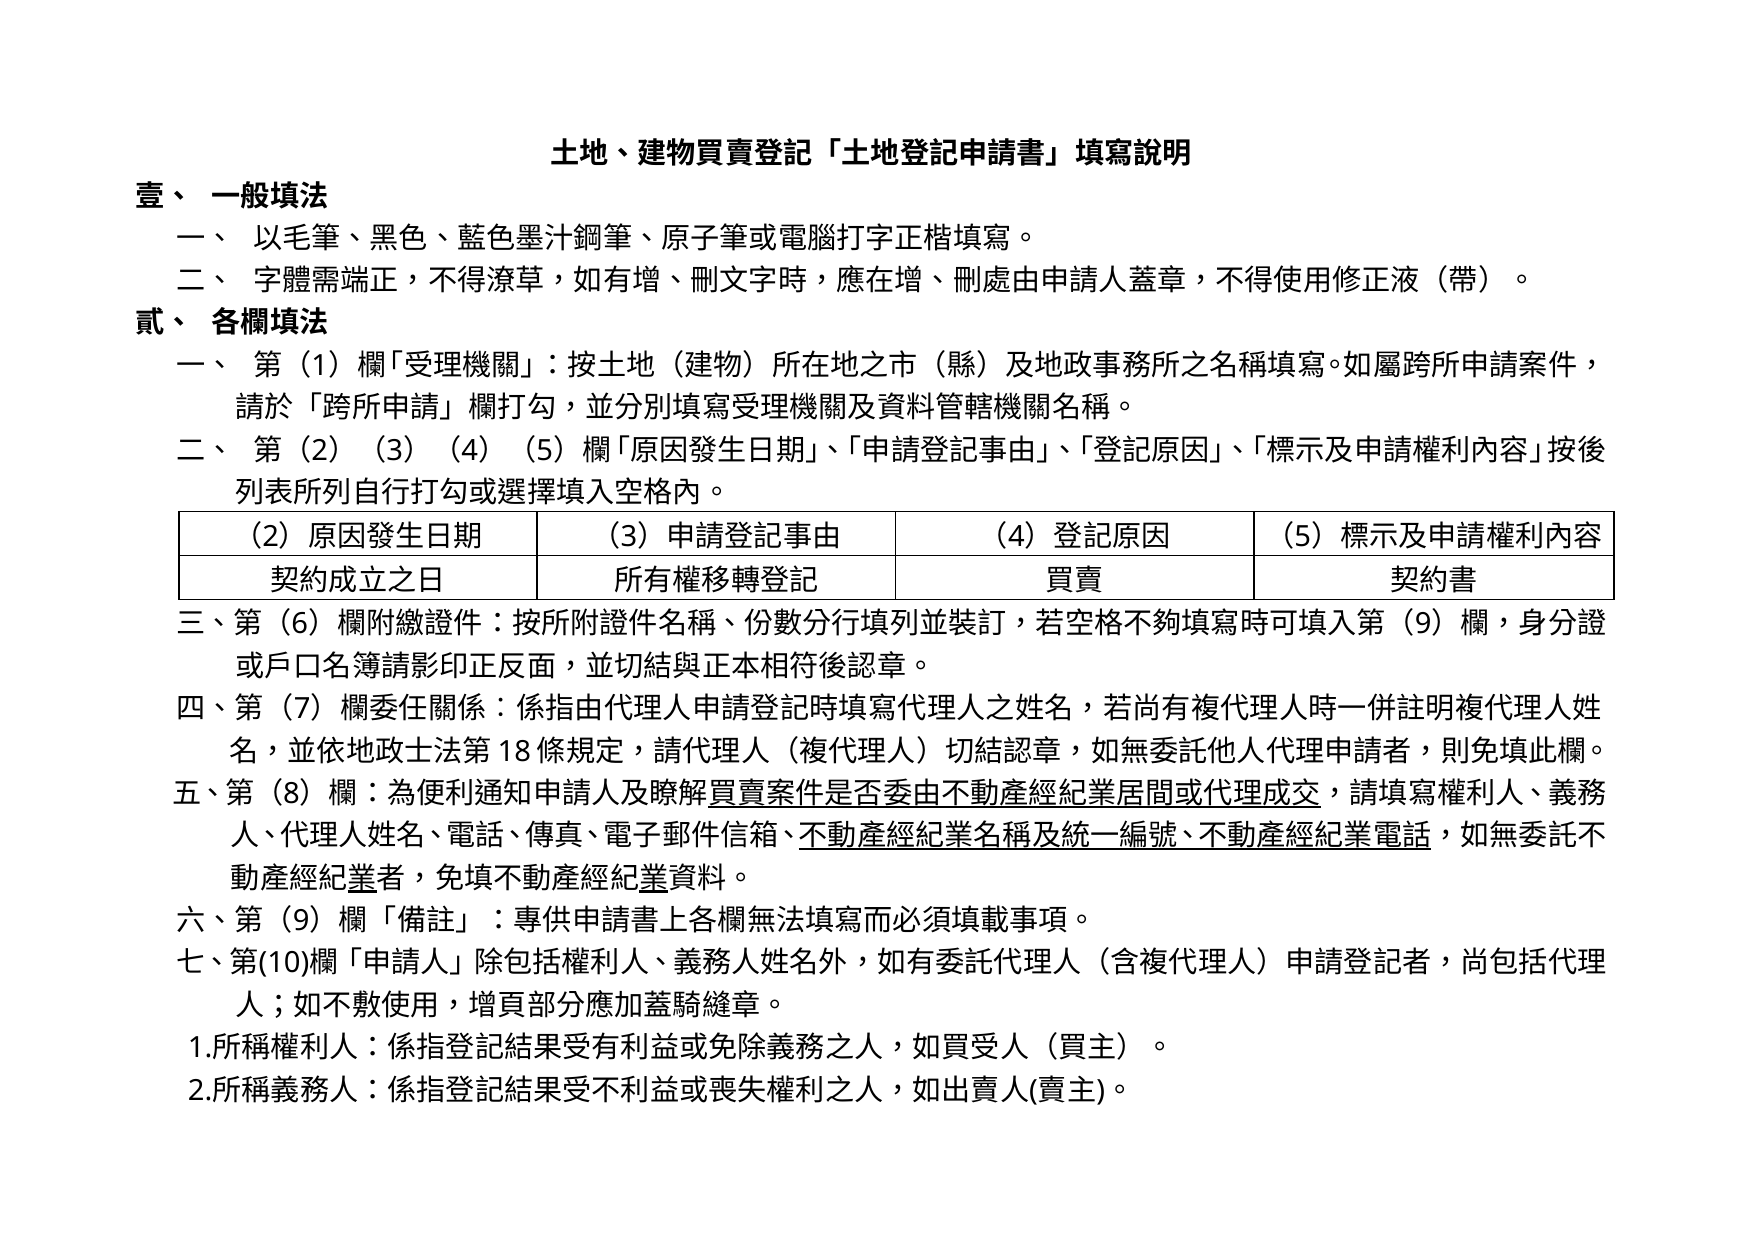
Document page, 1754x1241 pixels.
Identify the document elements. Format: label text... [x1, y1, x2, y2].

list 字體需端正，不得潦草，如有增、刪文字時，應在增、刪處由申請人蓋章，不得使用修正液（帶）。 [176, 257, 1606, 299]
text 2.所稱義務人：係指登記結果受不利益或喪失權利之人，如出賣人(賣主)。 [135, 1066, 1606, 1108]
table_header （3）申請登記事由 [538, 512, 895, 555]
list 一般填法 [135, 172, 1606, 214]
table_cell 契約書 [1255, 556, 1613, 598]
text 1.所稱權利人：係指登記結果受有利益或免除義務之人，如買受人（買主）。 [135, 1024, 1606, 1066]
table_cell 契約成立之日 [180, 556, 536, 598]
table_header （5）標示及申請權利內容 [1255, 512, 1613, 555]
table_cell 所有權移轉登記 [538, 556, 895, 598]
table_header （4）登記原因 [896, 512, 1253, 555]
text 三、第（6）欄附繳證件：按所附證件名稱、份數分行填列並裝訂，若空格不夠填寫時可填入第（9）欄，身分證或戶口名簿請影印正反面，並切結與正本相符後認章。 [176, 600, 1606, 685]
table_cell 買賣 [896, 556, 1253, 598]
text 五、第（8）欄：為便利通知申請人及瞭解買賣案件是否委由不動產經紀業居間或代理成交，請填寫權利人、義務人、代理人姓名、電話、傳真、電子郵件信箱、不動產經紀業名稱及統一編號、不動產經紀業電話，如無委託不動產經紀業者，免填不動產經紀業資料。 [172, 769, 1606, 897]
list 第（1）欄「受理機關」：按土地（建物）所在地之市（縣）及地政事務所之名稱填寫。如屬跨所申請案件，請於「跨所申請」欄打勾，並分別填寫受理機關及資料管轄機關名稱。 [176, 341, 1606, 426]
text 六、第（9）欄「備註」：專供申請書上各欄無法填寫而必須填載事項。 [176, 897, 1606, 939]
list 各欄填法 [135, 299, 1606, 341]
text 七、第(10)欄「申請人」除包括權利人、義務人姓名外，如有委託代理人（含複代理人）申請登記者，尚包括代理人；如不敷使用，增頁部分應加蓋騎縫章。 [176, 939, 1606, 1024]
text 四、第（7）欄委任關係︰係指由代理人申請登記時填寫代理人之姓名，若尚有複代理人時一併註明複代理人姓名，並依地政士法第18條規定，請代理人（複代理人）切結認章，如無委託他人代理申請者，則免填此欄。 [176, 685, 1606, 769]
list 第（2）（3）（4）（5）欄「原因發生日期」、「申請登記事由」、「登記原因」、「標示及申請權利內容」按後列表所列自行打勾或選擇填入空格內。 [176, 426, 1606, 511]
list 以毛筆、黑色、藍色墨汁鋼筆、原子筆或電腦打字正楷填寫。 [176, 214, 1606, 257]
table_header （2）原因發生日期 [180, 512, 536, 555]
text 土地、建物買賣登記「土地登記申請書」填寫說明 [135, 130, 1606, 172]
